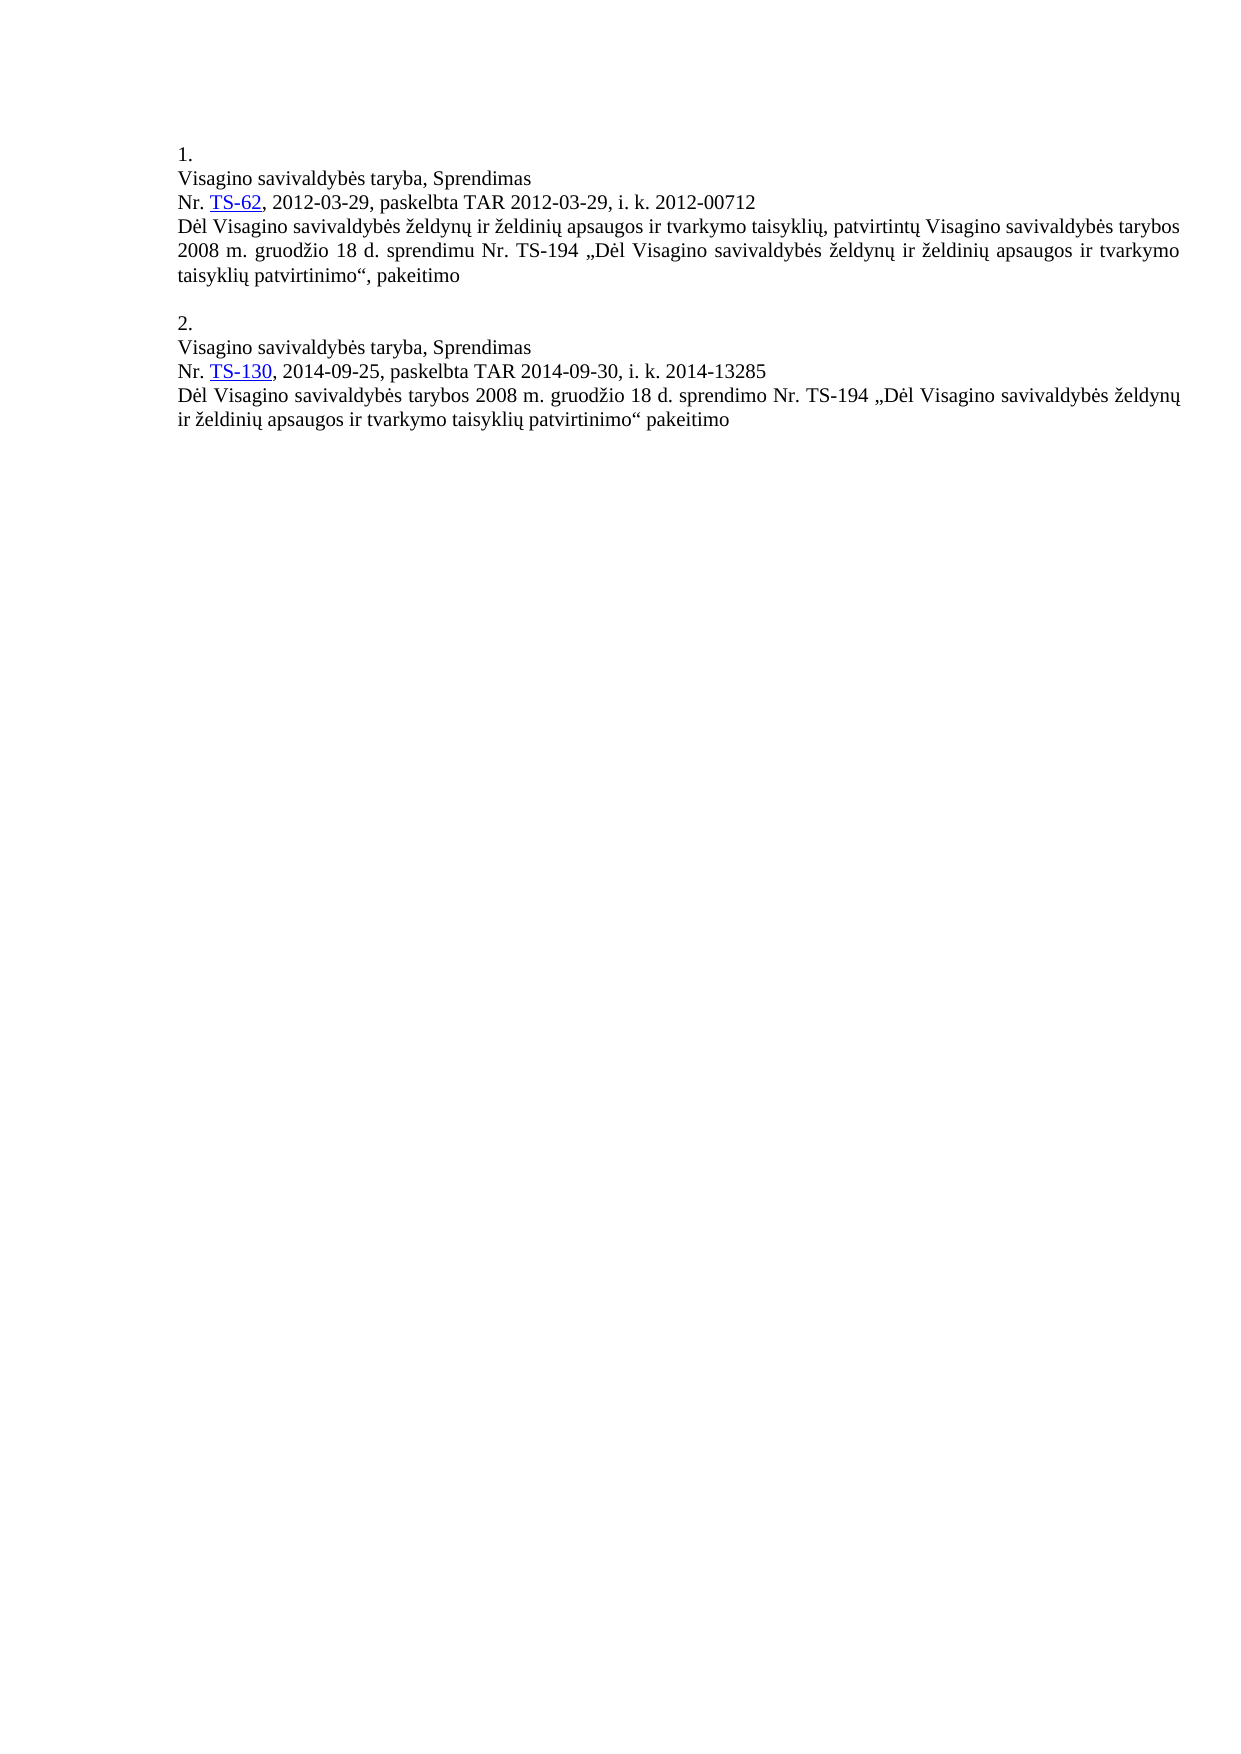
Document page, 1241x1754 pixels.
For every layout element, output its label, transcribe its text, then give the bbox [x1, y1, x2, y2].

text 2. [177, 311, 1181, 335]
text Dėl Visagino savivaldybės želdynų ir želdinių apsaugos ir tvarkymo taisyklių, patvirtintų Visagino savivaldybės tarybos 2008 m. gruodžio 18 d. sprendimu Nr. TS-194 „Dėl Visagino savivaldybės želdynų ir želdinių apsaugos ir tvarkymo taisyklių patvirtinimo“, pakeitimo [177, 214, 1181, 287]
text Visagino savivaldybės taryba, Sprendimas [177, 166, 1181, 190]
text Dėl Visagino savivaldybės tarybos 2008 m. gruodžio 18 d. sprendimo Nr. TS-194 „Dėl Visagino savivaldybės želdynų ir želdinių apsaugos ir tvarkymo taisyklių patvirtinimo“ pakeitimo [177, 383, 1181, 431]
text Visagino savivaldybės taryba, Sprendimas [177, 335, 1181, 359]
text 1. [177, 142, 1181, 166]
text Nr. TS-130, 2014-09-25, paskelbta TAR 2014-09-30, i. k. 2014-13285 [177, 359, 1181, 383]
text Nr. TS-62, 2012-03-29, paskelbta TAR 2012-03-29, i. k. 2012-00712 [177, 190, 1181, 214]
